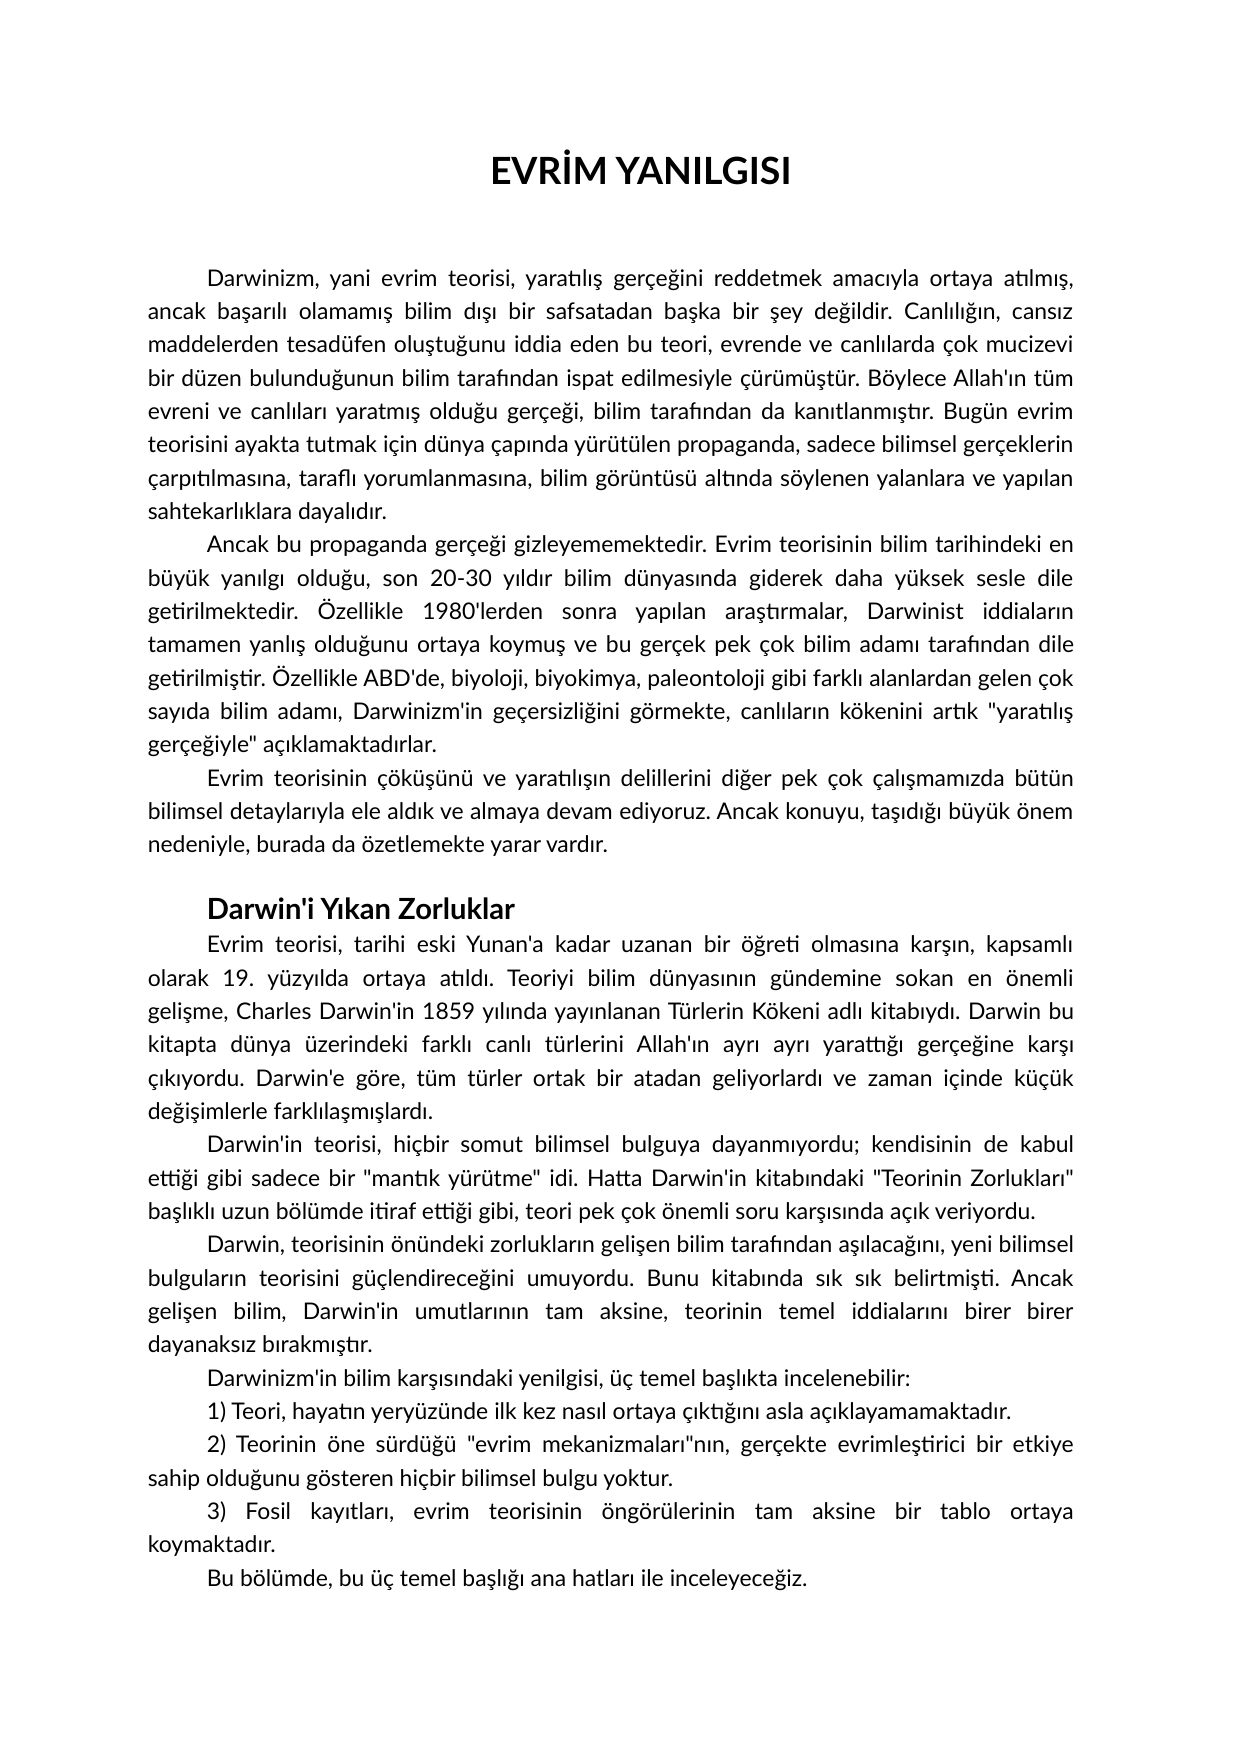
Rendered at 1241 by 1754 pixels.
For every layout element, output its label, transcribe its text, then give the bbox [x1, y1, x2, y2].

text Darwin'in teorisi, hiçbir somut bilimsel bulguya dayanmıyordu; kendisinin de kabul ettiği gibi sadece bir "mantık yürütme" idi. Hatta Darwin'in kitabındaki "Teorinin Zorlukları" başlıklı uzun bölümde itiraf ettiği gibi, teori pek çok önemli soru karşısında açık veriyordu. [148, 1126, 1075, 1226]
text Darwinizm, yani evrim teorisi, yaratılış gerçeğini reddetmek amacıyla ortaya atılmış, ancak başarılı olamamış bilim dışı bir safsatadan başka bir şey değildir. Canlılığın, cansız maddelerden tesadüfen oluştuğunu iddia eden bu teori, evrende ve canlılarda çok mucizevi bir düzen bulunduğunun bilim tarafından ispat edilmesiyle çürümüştür. Böylece Allah'ın tüm evreni ve canlıları yaratmış olduğu gerçeği, bilim tarafından da kanıtlanmıştır. Bugün evrim teorisini ayakta tutmak için dünya çapında yürütülen propaganda, sadece bilimsel gerçeklerin çarpıtılmasına, taraflı yorumlanmasına, bilim görüntüsü altında söylenen yalanlara ve yapılan sahtekarlıklara dayalıdır. [148, 259, 1075, 526]
text 2) Teorinin öne sürdüğü "evrim mekanizmaları"nın, gerçekte evrimleştirici bir etkiye sahip olduğunu gösteren hiçbir bilimsel bulgu yoktur. [148, 1426, 1075, 1493]
text Darwinizm'in bilim karşısındaki yenilgisi, üç temel başlıkta incelenebilir: [148, 1359, 1075, 1393]
subtitle EVRİM YANILGISI [148, 148, 1075, 193]
text 1) Teori, hayatın yeryüzünde ilk kez nasıl ortaya çıktığını asla açıklayamamaktadır. [148, 1393, 1075, 1426]
text Darwin, teorisinin önündeki zorlukların gelişen bilim tarafından aşılacağını, yeni bilimsel bulguların teorisini güçlendireceğini umuyordu. Bunu kitabında sık sık belirtmişti. Ancak gelişen bilim, Darwin'in umutlarının tam aksine, teorinin temel iddialarını birer birer dayanaksız bırakmıştır. [148, 1226, 1075, 1359]
text Darwin'i Yıkan Zorluklar [148, 893, 1075, 926]
text Ancak bu propaganda gerçeği gizleyememektedir. Evrim teorisinin bilim tarihindeki en büyük yanılgı olduğu, son 20-30 yıldır bilim dünyasında giderek daha yüksek sesle dile getirilmektedir. Özellikle 1980'lerden sonra yapılan araştırmalar, Darwinist iddiaların tamamen yanlış olduğunu ortaya koymuş ve bu gerçek pek çok bilim adamı tarafından dile getirilmiştir. Özellikle ABD'de, biyoloji, biyokimya, paleontoloji gibi farklı alanlardan gelen çok sayıda bilim adamı, Darwinizm'in geçersizliğini görmekte, canlıların kökenini artık "yaratılış gerçeğiyle" açıklamaktadırlar. [148, 526, 1075, 759]
text 3) Fosil kayıtları, evrim teorisinin öngörülerinin tam aksine bir tablo ortaya koymaktadır. [148, 1493, 1075, 1559]
text Evrim teorisinin çöküşünü ve yaratılışın delillerini diğer pek çok çalışmamızda bütün bilimsel detaylarıyla ele aldık ve almaya devam ediyoruz. Ancak konuyu, taşıdığı büyük önem nedeniyle, burada da özetlemekte yarar vardır. [148, 759, 1075, 859]
text Bu bölümde, bu üç temel başlığı ana hatları ile inceleyeceğiz. [148, 1559, 1075, 1593]
text Evrim teorisi, tarihi eski Yunan'a kadar uzanan bir öğreti olmasına karşın, kapsamlı olarak 19. yüzyılda ortaya atıldı. Teoriyi bilim dünyasının gündemine sokan en önemli gelişme, Charles Darwin'in 1859 yılında yayınlanan Türlerin Kökeni adlı kitabıydı. Darwin bu kitapta dünya üzerindeki farklı canlı türlerini Allah'ın ayrı ayrı yarattığı gerçeğine karşı çıkıyordu. Darwin'e göre, tüm türler ortak bir atadan geliyorlardı ve zaman içinde küçük değişimlerle farklılaşmışlardı. [148, 926, 1075, 1126]
